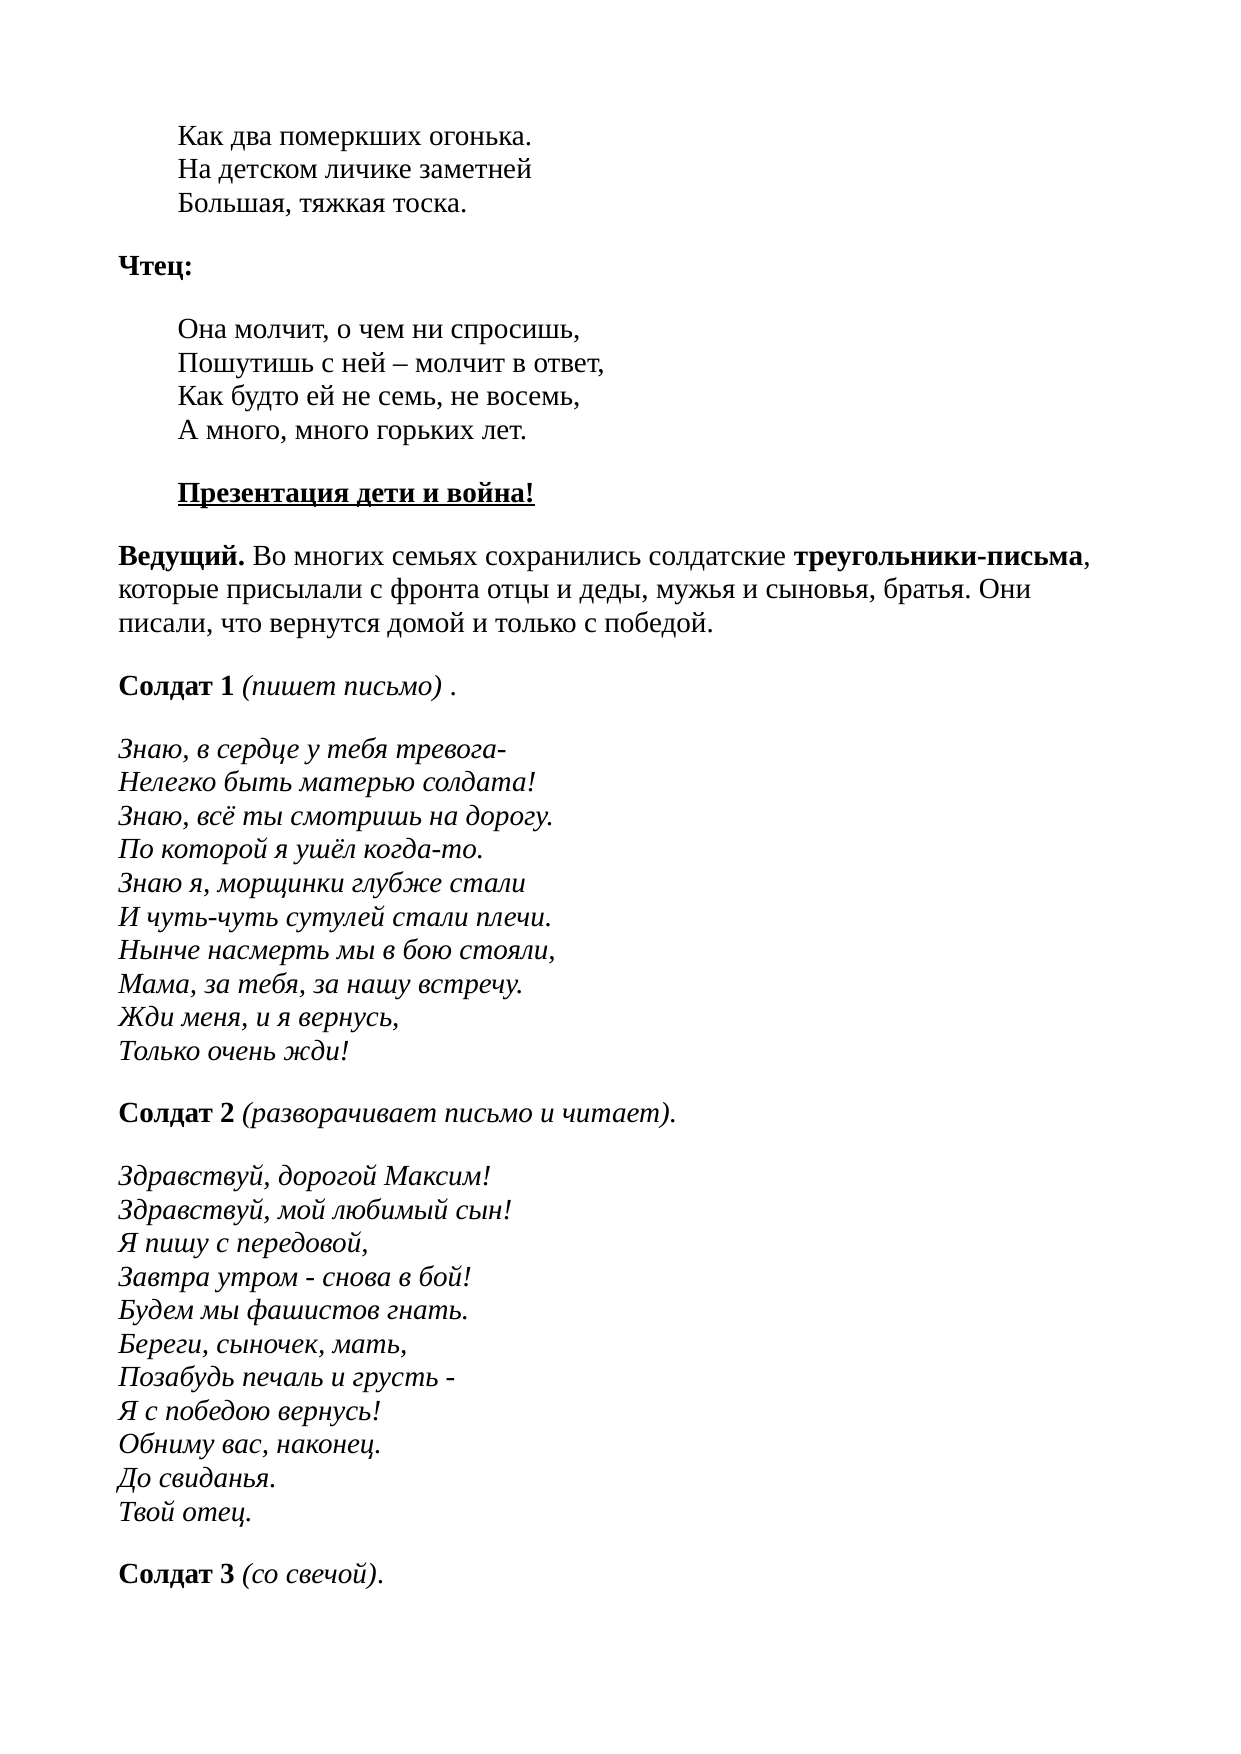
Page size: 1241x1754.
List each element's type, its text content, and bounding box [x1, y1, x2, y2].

text Только очень жди! [118, 1033, 1122, 1066]
text Жди меня, и я вернусь, [118, 999, 1122, 1033]
text Презентация дети и война! [177, 475, 1063, 508]
text Обниму вас, наконец. [118, 1427, 1122, 1460]
text Твой отец. [118, 1494, 1122, 1527]
text Береги, сыночек, мать, [118, 1326, 1122, 1359]
text И чуть-чуть сутулей стали плечи. [118, 899, 1122, 932]
text Знаю, в сердце у тебя тревога- [118, 731, 1122, 764]
text По которой я ушёл когда-то. [118, 832, 1122, 865]
text Здравствуй, мой любимый сын! [118, 1192, 1122, 1225]
text Нынче насмерть мы в бою стояли, [118, 932, 1122, 966]
text Чтец: [118, 248, 1122, 282]
text Будем мы фашистов гнать. [118, 1292, 1122, 1326]
text Солдат 2 (разворачивает письмо и читает). [118, 1096, 1122, 1129]
text До свиданья. [118, 1460, 1122, 1494]
text Ведущий. Во многих семьях сохранились солдатские треугольники-письма, которые присылали с фронта отцы и деды, мужья и сыновья, братья. Они писали, что вернутся домой и только с победой. [118, 538, 1122, 638]
text Завтра утром - снова в бой! [118, 1259, 1122, 1292]
text Я с победою вернусь! [118, 1393, 1122, 1427]
text Я пишу с передовой, [118, 1225, 1122, 1259]
text Мама, за тебя, за нашу встречу. [118, 966, 1122, 999]
text Солдат 3 (со свечой). [118, 1556, 1122, 1590]
text Как два померкших огонька. На детском личике заметней Большая, тяжкая тоска. [177, 118, 1063, 219]
text Знаю, всё ты смотришь на дорогу. [118, 798, 1122, 832]
text Знаю я, морщинки глубже стали [118, 865, 1122, 899]
text Здравствуй, дорогой Максим! [118, 1158, 1122, 1192]
text Она молчит, о чем ни спросишь, Пошутишь с ней – молчит в ответ, Как будто ей не семь, не восемь, А много, много горьких лет. [177, 311, 1063, 445]
text Позабудь печаль и грусть - [118, 1359, 1122, 1393]
text Солдат 1 (пишет письмо) . [118, 668, 1122, 702]
text Нелегко быть матерью солдата! [118, 764, 1122, 798]
